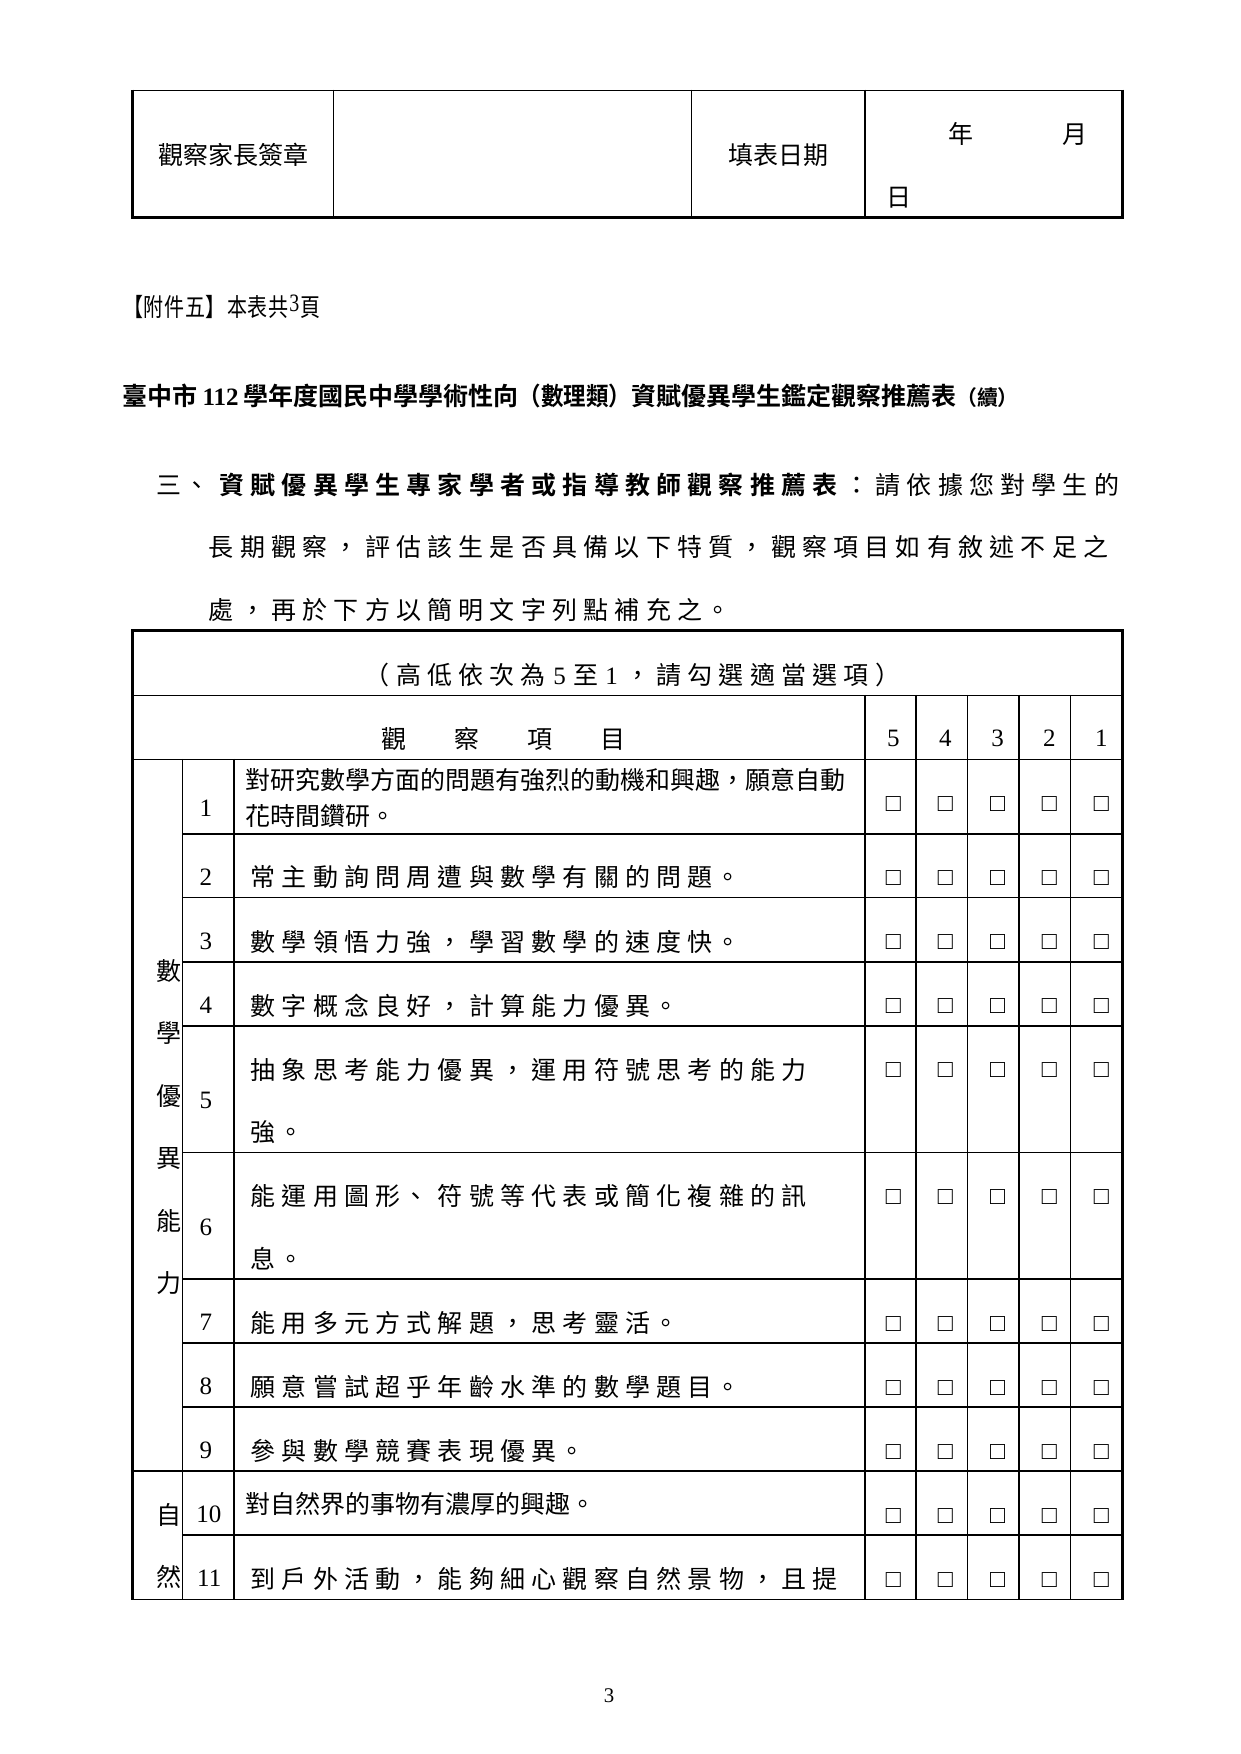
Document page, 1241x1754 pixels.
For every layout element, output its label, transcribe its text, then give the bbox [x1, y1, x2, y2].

table_cell 10 [183, 1472, 233, 1534]
table_cell □ [1071, 1027, 1121, 1152]
table_cell [334, 91, 691, 216]
table_cell □ [866, 835, 915, 897]
table_cell □ [1020, 1280, 1070, 1342]
table_cell □ [968, 1153, 1018, 1278]
table_cell □ [1071, 898, 1121, 961]
table_cell □ [917, 835, 967, 897]
table_cell 7 [183, 1280, 233, 1342]
table_cell □ [1071, 1472, 1121, 1534]
table_cell □ [866, 1536, 915, 1598]
table_cell □ [1071, 1344, 1121, 1406]
table_cell 自然科學優異能力 [134, 1472, 182, 1598]
table_cell 5 [866, 696, 915, 759]
table_cell □ [866, 1408, 915, 1470]
table_cell 常主動詢問周遭與數學有關的問題。 [235, 835, 864, 897]
table_cell 能用多元方式解題，思考靈活。 [235, 1280, 864, 1342]
table_cell 4 [917, 696, 967, 759]
table_cell □ [917, 1536, 967, 1598]
text 臺中市112學年度國民中學學術性向（數理類）資賦優異學生鑑定觀察推薦表（續） [122, 376, 1133, 412]
table_cell 9 [183, 1408, 233, 1470]
table_cell 3 [183, 898, 233, 961]
table_cell □ [1071, 1536, 1121, 1598]
table_cell □ [866, 1472, 915, 1534]
table_cell □ [866, 1027, 915, 1152]
table_cell 數學優異能力 [134, 760, 182, 1470]
table_cell 5 [183, 1027, 233, 1152]
table_cell □ [1020, 1027, 1070, 1152]
table_cell □ [917, 963, 967, 1025]
table_cell □ [866, 760, 915, 833]
table_cell 到戶外活動，能夠細心觀察自然景物，且提 [235, 1536, 864, 1598]
table_cell 能運用圖形、符號等代表或簡化複雜的訊息。 [235, 1153, 864, 1278]
table_cell □ [1020, 835, 1070, 897]
table_cell 1 [1071, 696, 1121, 759]
table_cell □ [968, 1344, 1018, 1406]
table_cell □ [917, 898, 967, 961]
table_cell □ [1071, 963, 1121, 1025]
table_cell 2 [1020, 696, 1070, 759]
table_cell □ [917, 1472, 967, 1534]
table_cell □ [866, 963, 915, 1025]
table_cell 參與數學競賽表現優異。 [235, 1408, 864, 1470]
table_cell □ [968, 1536, 1018, 1598]
table_cell 8 [183, 1344, 233, 1406]
table_cell 觀 察 項 目 [134, 696, 864, 759]
table_cell 6 [183, 1153, 233, 1278]
table_cell □ [866, 898, 915, 961]
table_cell □ [1071, 1280, 1121, 1342]
table_header （高低依次為5至1，請勾選適當選項） [134, 632, 1121, 695]
table_cell □ [1020, 1344, 1070, 1406]
table_cell □ [1020, 1153, 1070, 1278]
table_cell □ [968, 1280, 1018, 1342]
table_cell □ [1020, 1536, 1070, 1598]
table_cell 對自然界的事物有濃厚的興趣。 [235, 1472, 864, 1534]
table_cell □ [1071, 1408, 1121, 1470]
table_cell □ [968, 898, 1018, 961]
table_cell □ [1071, 760, 1121, 833]
table_cell 觀察家長簽章 [134, 91, 333, 216]
table_cell □ [1020, 898, 1070, 961]
table_cell □ [968, 835, 1018, 897]
table_cell □ [1020, 1472, 1070, 1534]
table_cell 願意嘗試超乎年齡水準的數學題目。 [235, 1344, 864, 1406]
text 【附件五】本表共3頁 [122, 219, 1133, 344]
table_cell 4 [183, 963, 233, 1025]
table_cell □ [1020, 760, 1070, 833]
text 三、資賦優異學生專家學者或指導教師觀察推薦表：請依據您對學生的長期觀察，評估該生是否具備以下特質，觀察項目如有敘述不足之處，再於下方以簡明文字列點補充之。 [147, 442, 1133, 629]
table_cell 11 [183, 1536, 233, 1598]
table_cell □ [917, 1280, 967, 1342]
table_cell □ [917, 1027, 967, 1152]
table_cell 3 [968, 696, 1018, 759]
table_cell □ [968, 963, 1018, 1025]
table_cell □ [1071, 1153, 1121, 1278]
table_cell 填表日期 [692, 91, 864, 216]
table_cell □ [917, 1153, 967, 1278]
table_cell 年 月 日 [866, 91, 1121, 216]
table_cell □ [1020, 963, 1070, 1025]
table_cell □ [968, 760, 1018, 833]
table_cell □ [917, 1344, 967, 1406]
table_cell □ [917, 760, 967, 833]
table_cell □ [1071, 835, 1121, 897]
table_cell 抽象思考能力優異，運用符號思考的能力強。 [235, 1027, 864, 1152]
table_cell □ [968, 1472, 1018, 1534]
table_cell 2 [183, 835, 233, 897]
table_cell □ [866, 1344, 915, 1406]
table_cell 數字概念良好，計算能力優異。 [235, 963, 864, 1025]
table_cell 數學領悟力強，學習數學的速度快。 [235, 898, 864, 961]
table_cell □ [917, 1408, 967, 1470]
table_cell □ [968, 1408, 1018, 1470]
table_cell 1 [183, 760, 233, 833]
table_cell □ [1020, 1408, 1070, 1470]
table_cell 對研究數學方面的問題有強烈的動機和興趣，願意自動花時間鑽研。 [235, 760, 864, 833]
table_cell □ [968, 1027, 1018, 1152]
table_cell □ [866, 1153, 915, 1278]
table_cell □ [866, 1280, 915, 1342]
